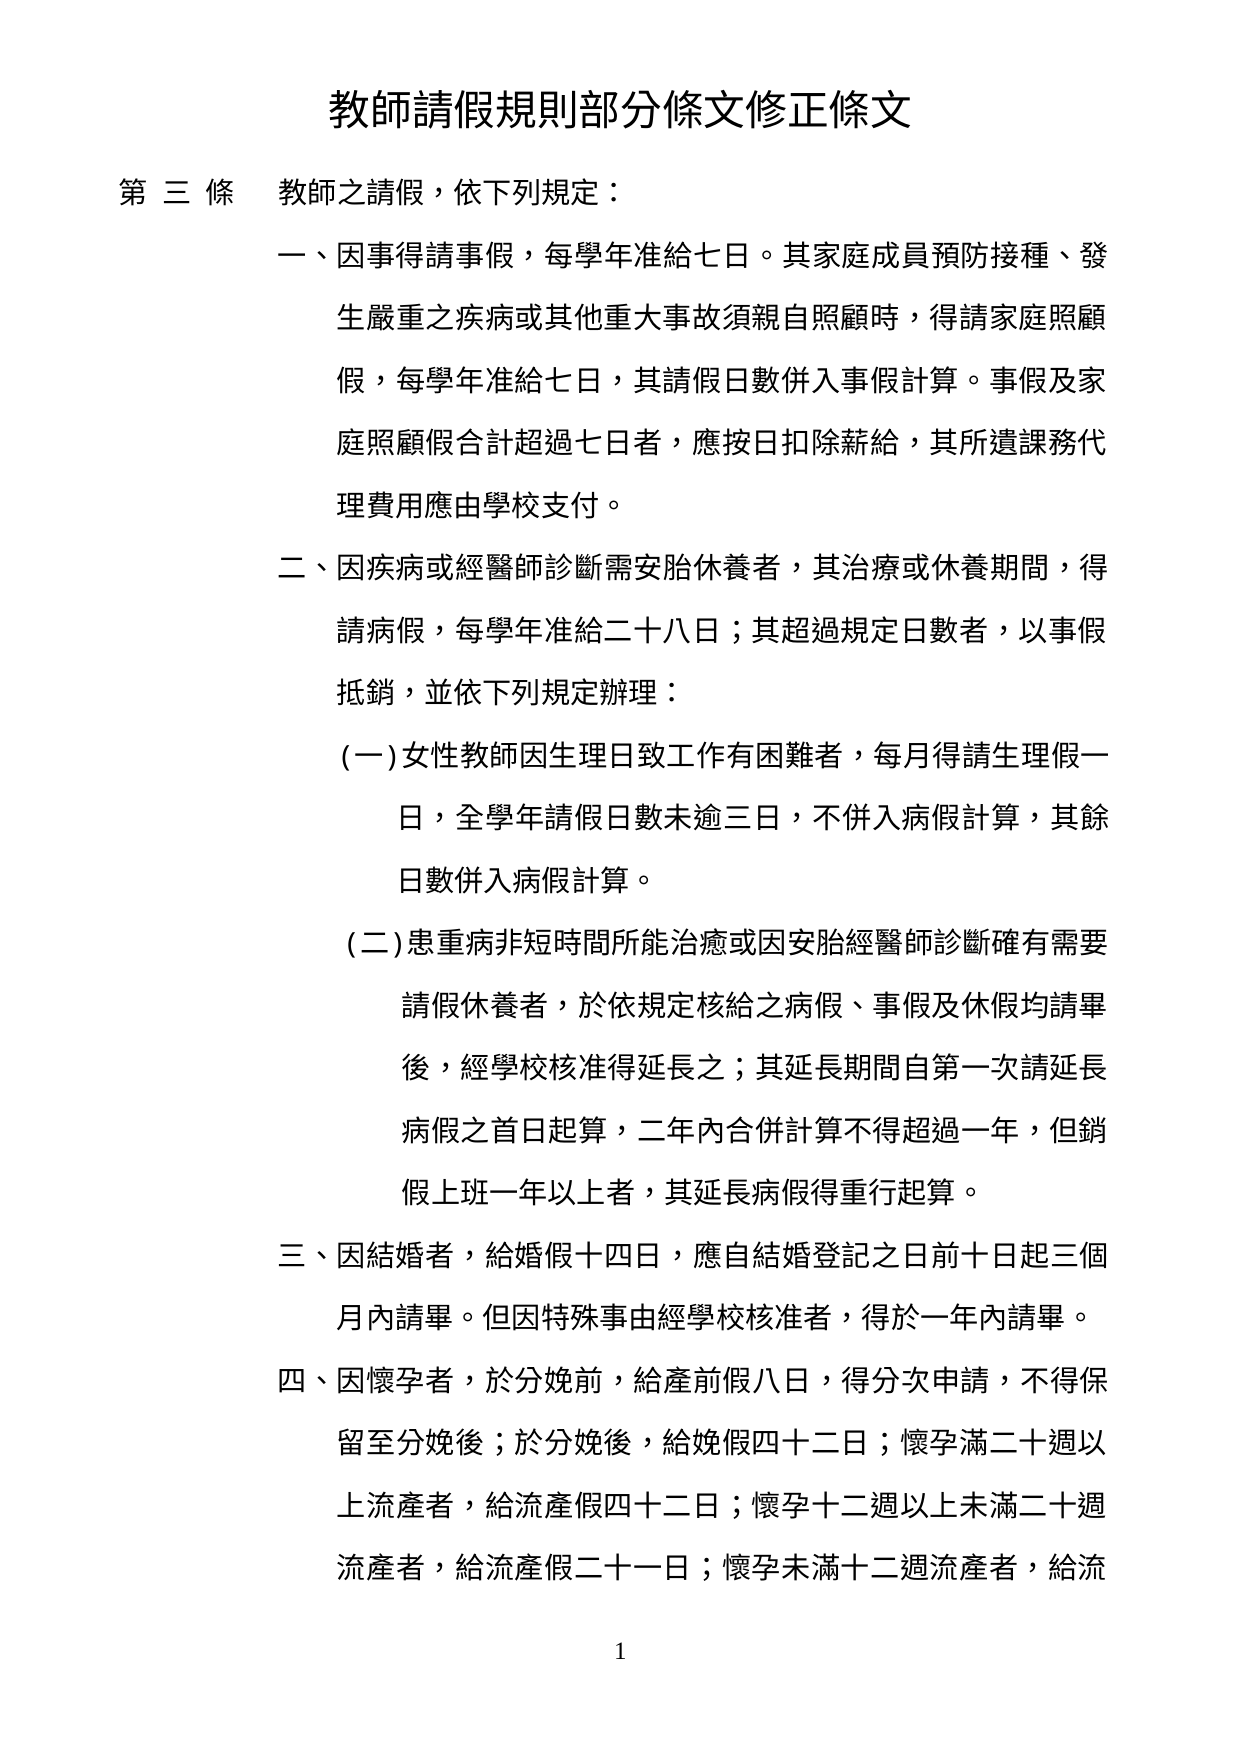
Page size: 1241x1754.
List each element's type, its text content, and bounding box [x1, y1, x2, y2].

list 女性教師因生理日致工作有困難者，每月得請生理假一日，全學年請假日數未逾三日，不併入病假計算，其餘日數併入病假計算。 [337, 716, 1110, 904]
list 患重病非短時間所能治癒或因安胎經醫師診斷確有需要請假休養者，於依規定核給之病假、事假及休假均請畢後，經學校核准得延長之；其延長期間自第一次請延長病假之首日起算，二年內合併計算不得超過一年，但銷假上班一年以上者，其延長病假得重行起算。 [342, 904, 1110, 1216]
list 因結婚者，給婚假十四日，應自結婚登記之日前十日起三個月內請畢。但因特殊事由經學校核准者，得於一年內請畢。 [278, 1216, 1110, 1341]
text 教師請假規則部分條文修正條文 [118, 75, 1122, 137]
list 因疾病或經醫師診斷需安胎休養者，其治療或休養期間，得請病假，每學年准給二十八日；其超過規定日數者，以事假抵銷，並依下列規定辦理： [278, 529, 1110, 716]
text 第 三 條 教師之請假，依下列規定： [118, 154, 1110, 216]
list 因事得請事假，每學年准給七日。其家庭成員預防接種、發生嚴重之疾病或其他重大事故須親自照顧時，得請家庭照顧假，每學年准給七日，其請假日數併入事假計算。事假及家庭照顧假合計超過七日者，應按日扣除薪給，其所遺課務代理費用應由學校支付。 [278, 216, 1110, 529]
list 因懷孕者，於分娩前，給產前假八日，得分次申請，不得保留至分娩後；於分娩後，給娩假四十二日；懷孕滿二十週以上流產者，給流產假四十二日；懷孕十二週以上未滿二十週流產者，給流產假二十一日；懷孕未滿十二週流產者，給流 [278, 1341, 1110, 1591]
